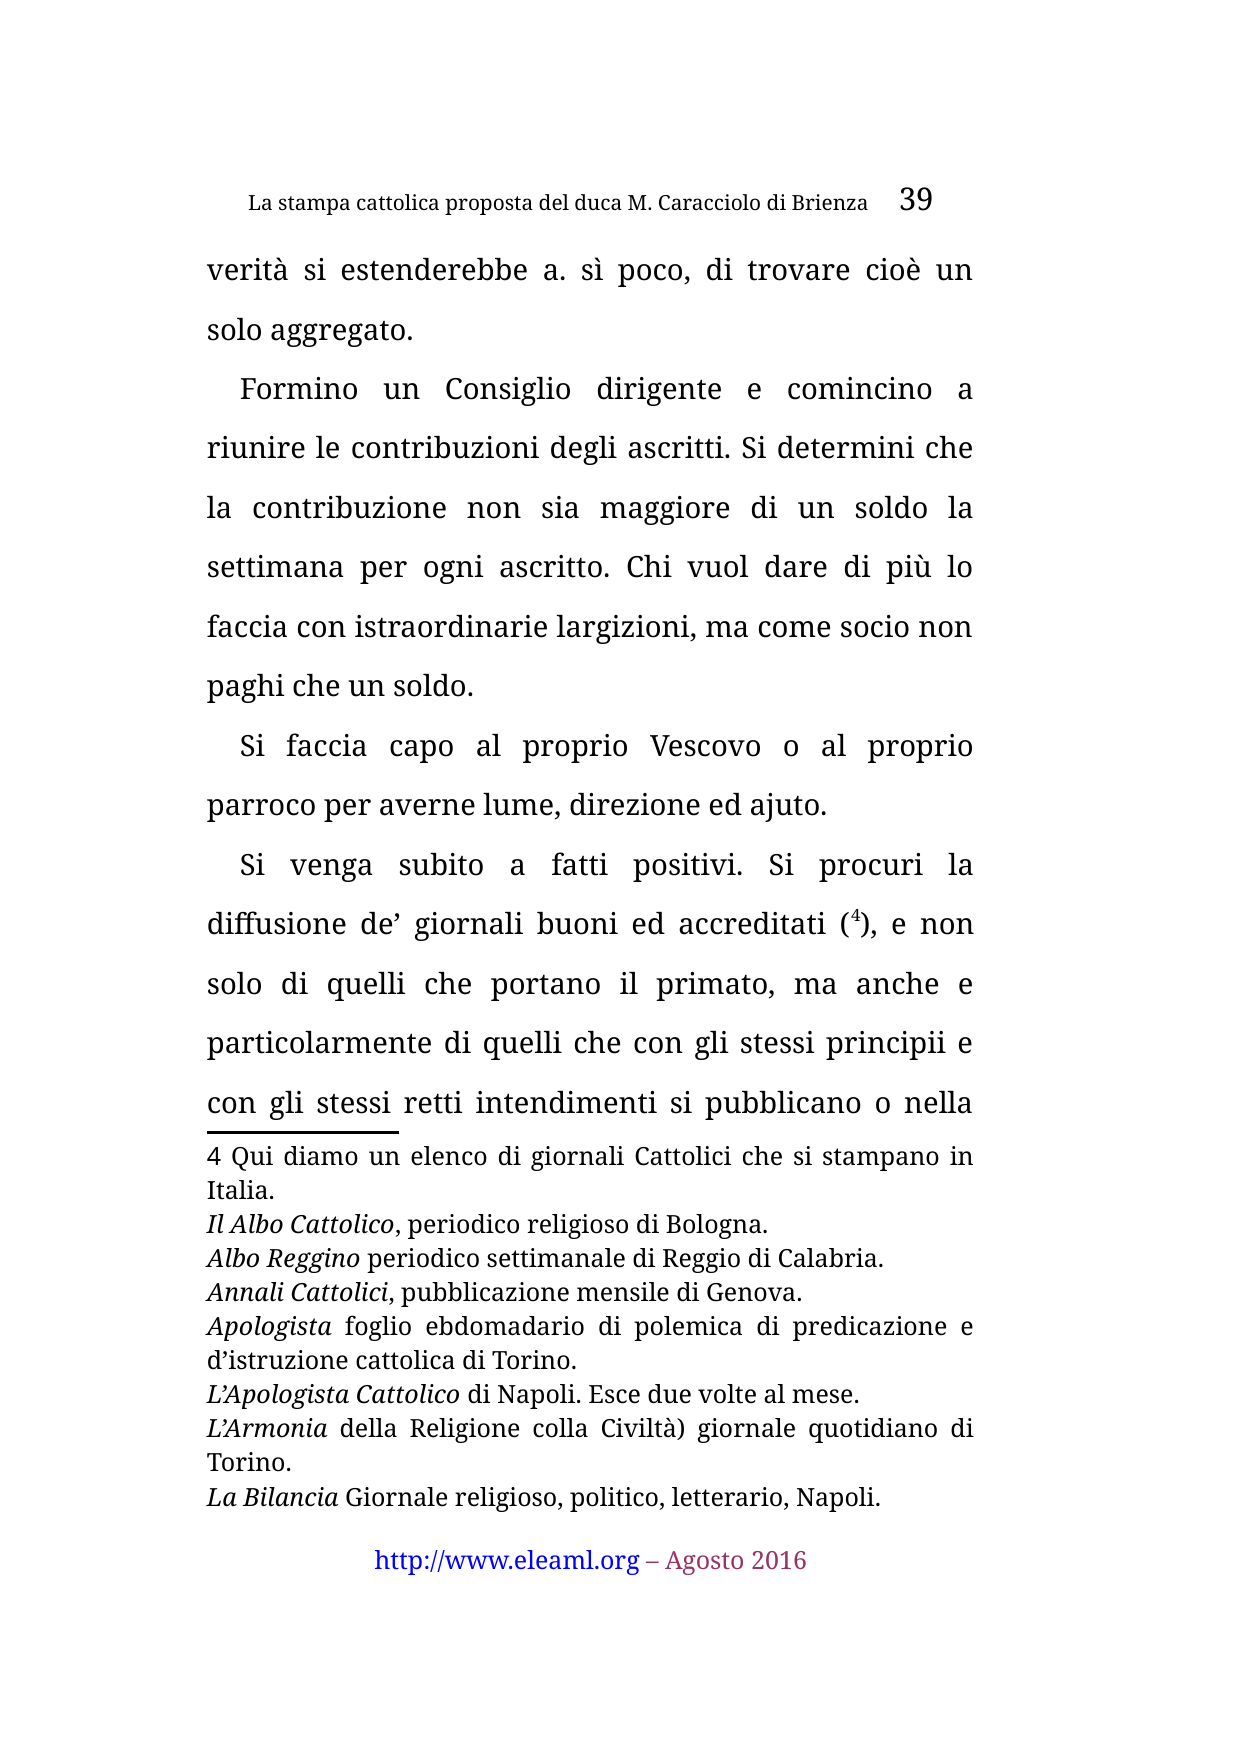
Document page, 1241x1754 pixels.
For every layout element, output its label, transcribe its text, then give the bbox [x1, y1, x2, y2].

text Albo Reggino periodico settimanale di Reggio di Calabria. [207, 1241, 974, 1275]
text Formino un Consiglio dirigente e comincino a riunire le contribuzioni degli ascritti. Si determini che la contribuzione non sia maggiore di un soldo la settimana per ogni ascritto. Chi vuol dare di più lo faccia con istraordinarie largizioni, ma come socio non paghi che un soldo. [207, 368, 974, 705]
text L’Apologista Cattolico di Napoli. Esce due volte al mese. [207, 1377, 974, 1411]
text verità si estenderebbe a. sì poco, di trovare cioè un solo aggregato. [207, 249, 974, 348]
text La Bilancia Giornale religioso, politico, letterario, Napoli. [207, 1479, 974, 1513]
text Apologista foglio ebdomadario di polemica di predicazione e d’istruzione cattolica di Torino. [207, 1309, 974, 1377]
text Si venga subito a fatti positivi. Si procuri la diffusione de’ giornali buoni ed accreditati (), e non solo di quelli che portano il primato, ma anche e particolarmente di quelli che con gli stessi principii e con gli stessi retti intendimenti si pubblicano o nella [207, 844, 974, 1122]
text Si faccia capo al proprio Vescovo o al proprio parroco per averne lume, direzione ed ajuto. [207, 725, 974, 824]
text Annali Cattolici, pubblicazione mensile di Genova. [207, 1275, 974, 1309]
text Qui diamo un elenco di giornali Cattolici che si stampano in Italia. [207, 1138, 974, 1207]
text L’Armonia della Religione colla Civiltà) giornale quotidiano di Torino. [207, 1411, 974, 1479]
text Il Albo Cattolico, periodico religioso di Bologna. [207, 1207, 974, 1241]
